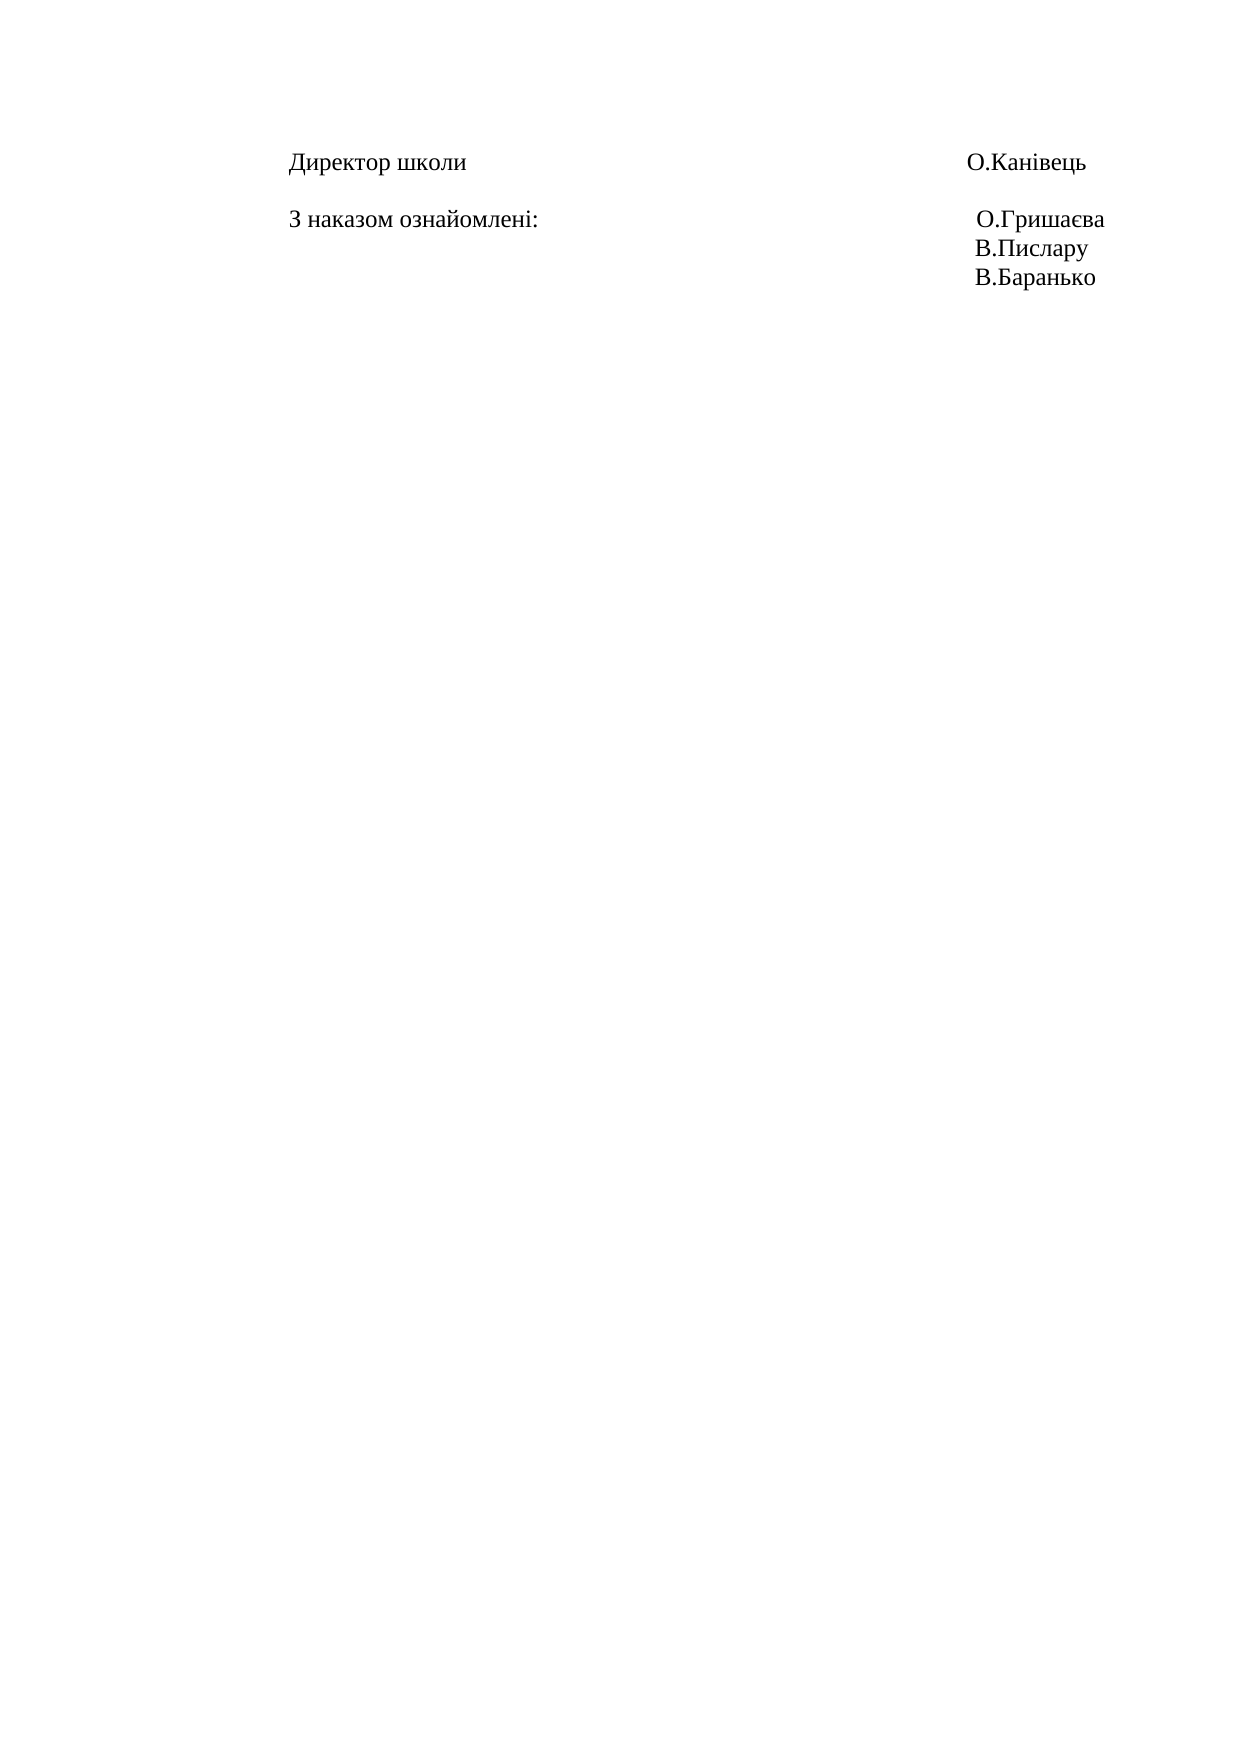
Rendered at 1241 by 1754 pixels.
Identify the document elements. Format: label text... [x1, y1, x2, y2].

text В.Пислару [974, 233, 1152, 262]
text В.Баранько [974, 262, 1152, 291]
text З наказом ознайомлені: О.Гришаєва [288, 204, 1152, 233]
text Директор школи О.Канівець [288, 147, 1152, 176]
